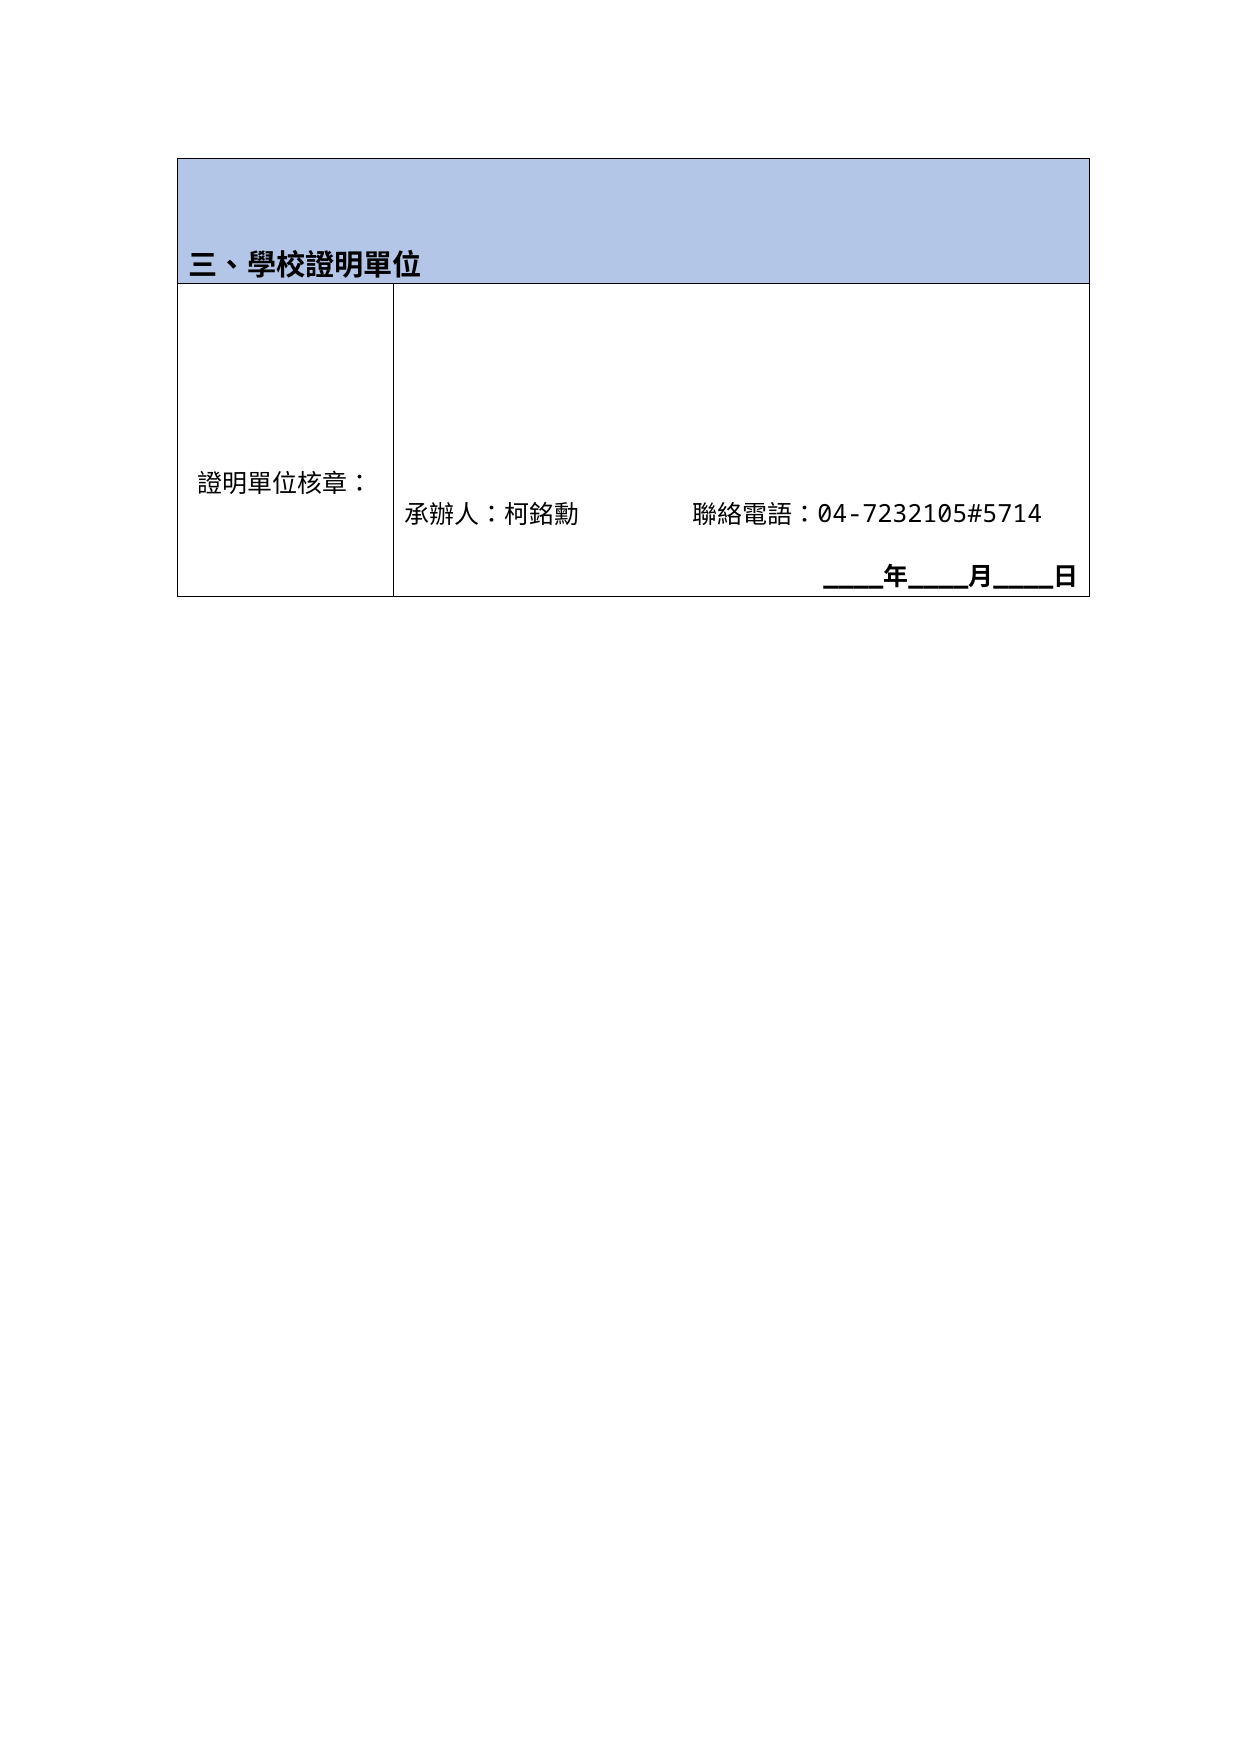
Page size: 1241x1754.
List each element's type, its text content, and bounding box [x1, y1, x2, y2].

table_cell 三、學校證明單位 [178, 159, 1089, 283]
table_cell 承辦人：柯銘勳 聯絡電語：04-7232105#5714 ____年____月____日 [394, 284, 1089, 596]
table_cell 證明單位核章： [178, 284, 393, 596]
